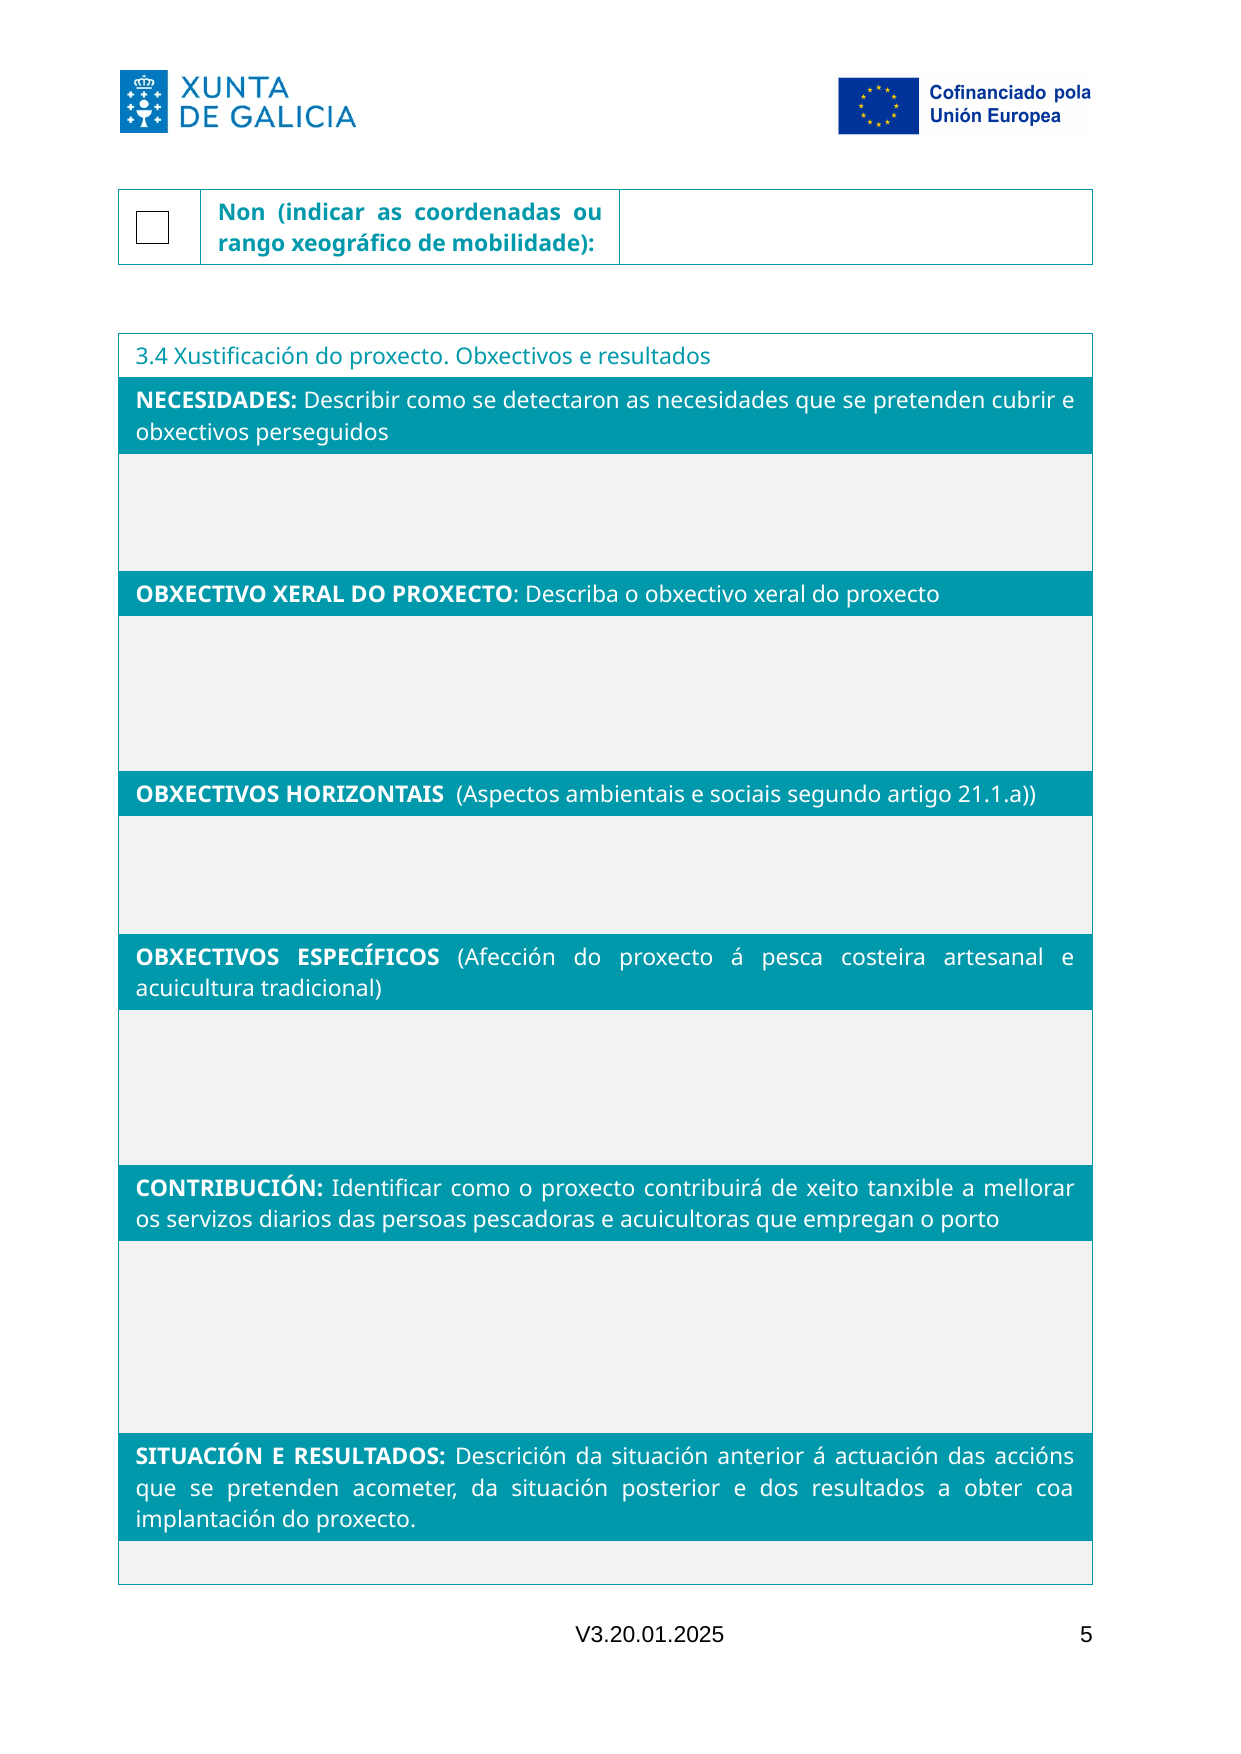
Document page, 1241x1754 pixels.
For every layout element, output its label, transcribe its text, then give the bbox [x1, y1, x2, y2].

table_cell SITUACIÓN E RESULTADOS: Descrición da situación anterior á actuación das accións que se pretenden acometer, da situación posterior e dos resultados a obter coa implantación do proxecto. [119, 1434, 1092, 1540]
picture [835, 73, 1092, 139]
table_cell CONTRIBUCIÓN: Identificar como o proxecto contribuirá de xeito tanxible a mellorar os servizos diarios das persoas pescadoras e acuicultoras que empregan o porto [119, 1166, 1092, 1240]
table_cell [119, 816, 1092, 934]
picture [120, 70, 356, 133]
table_cell Non (indicar as coordenadas ou rango xeográfico de mobilidade): [201, 190, 619, 264]
table_cell [119, 190, 200, 264]
table_cell OBXECTIVOS ESPECÍFICOS (Afección do proxecto á pesca costeira artesanal e acuicultura tradicional) [119, 935, 1092, 1009]
table_cell [119, 454, 1092, 571]
table_cell [620, 190, 1092, 264]
table_cell OBXECTIVO XERAL DO PROXECTO: Describa o obxectivo xeral do proxecto [119, 572, 1092, 615]
table_cell [119, 1241, 1092, 1433]
table_cell [119, 1010, 1092, 1165]
table_cell [119, 1541, 1092, 1584]
table_cell NECESIDADES: Describir como se detectaron as necesidades que se pretenden cubrir e obxectivos perseguidos [119, 378, 1092, 453]
table_cell OBXECTIVOS HORIZONTAIS (Aspectos ambientais e sociais segundo artigo 21.1.a)) [119, 772, 1092, 815]
table_cell [119, 616, 1092, 771]
table_header 3.4 Xustificación do proxecto. Obxectivos e resultados [119, 334, 1092, 377]
